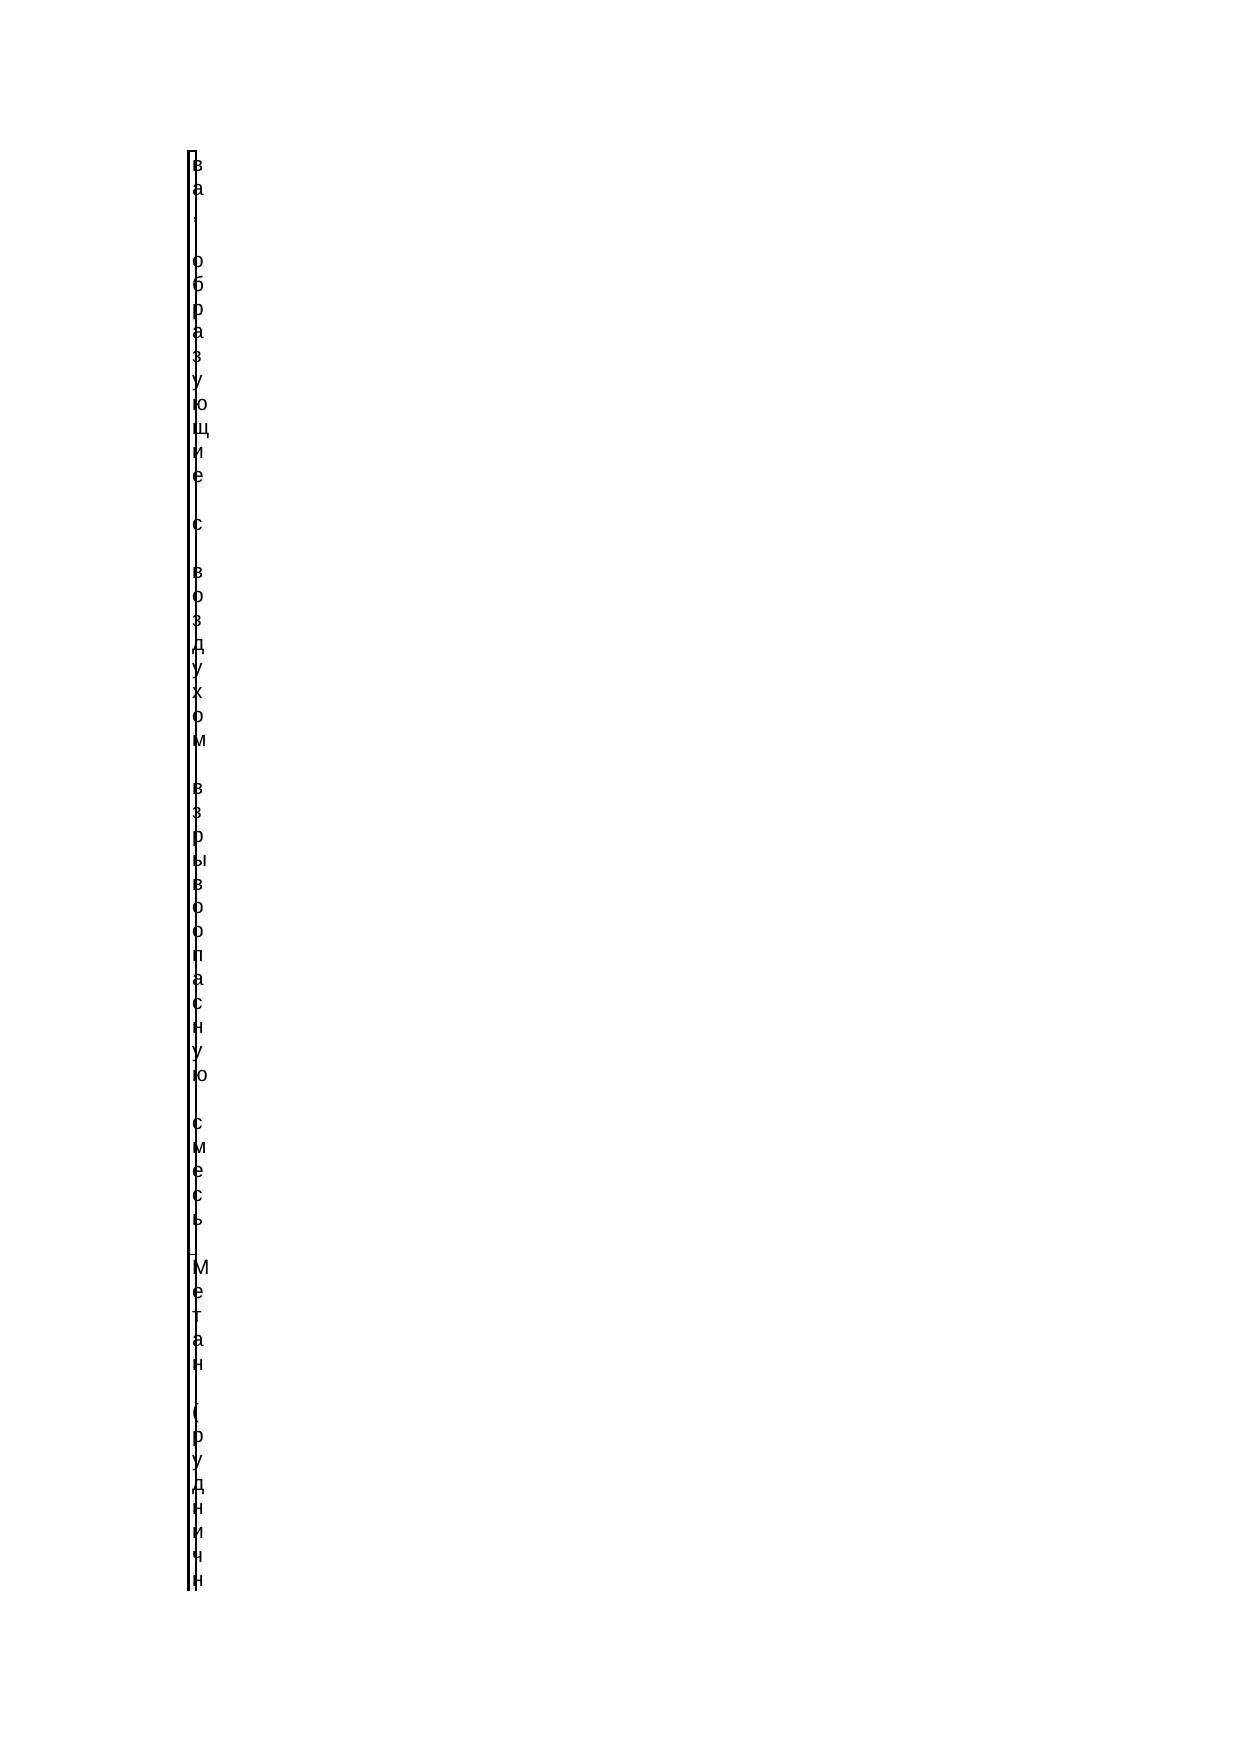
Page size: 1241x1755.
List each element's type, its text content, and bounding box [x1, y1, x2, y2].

table_cell Метан (рудничный)* [190, 1255, 195, 1591]
table_header Вещества, образующие с воздухом взрывоопасную смесь [190, 152, 195, 1254]
